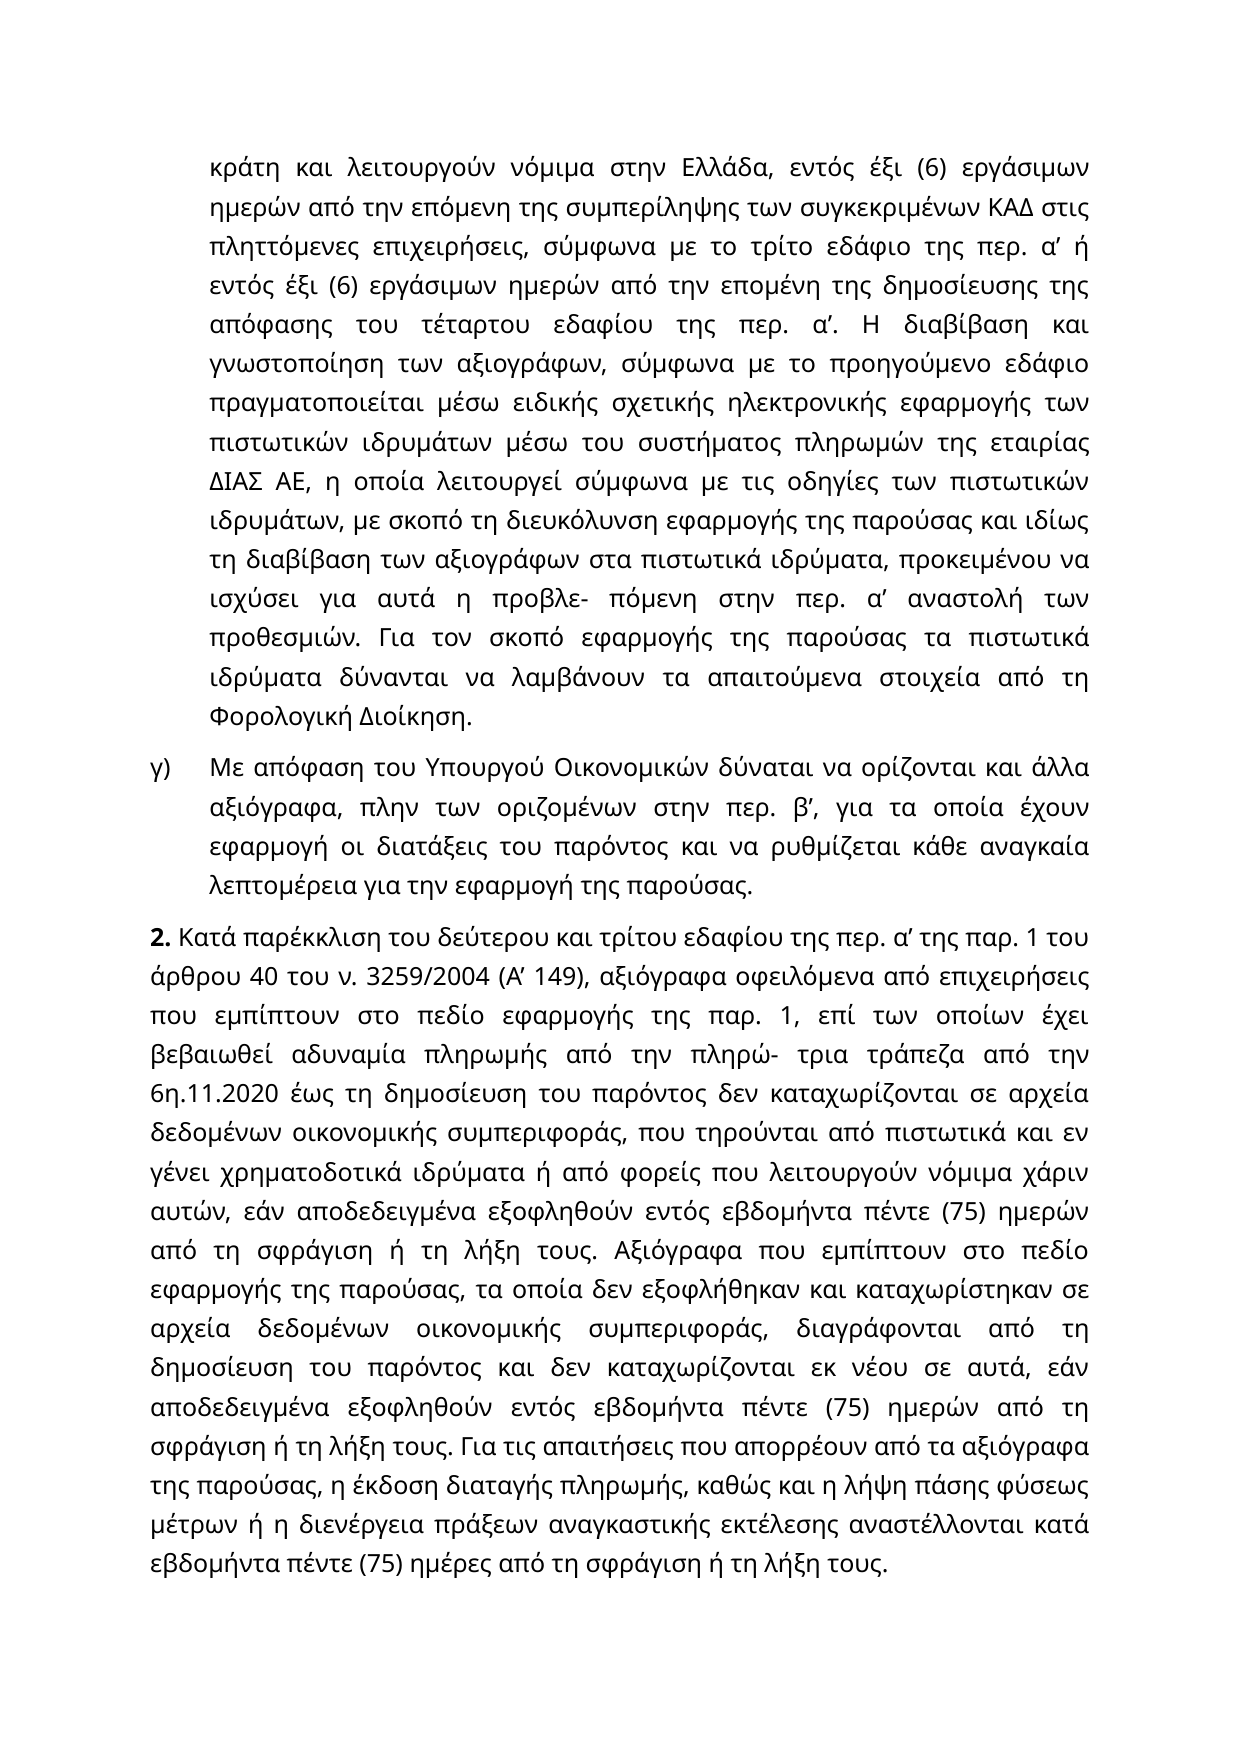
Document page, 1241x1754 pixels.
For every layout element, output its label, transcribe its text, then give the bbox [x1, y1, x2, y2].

list κράτη και λειτουργούν νόμιμα στην Ελλάδα, εντός έξι (6) εργάσιμων ημερών από την επόμενη της συμπερίληψης των συγκεκριμένων ΚΑΔ στις πληττόμενες επιχειρήσεις, σύμφωνα με το τρίτο εδάφιο της περ. α’ ή εντός έξι (6) εργάσιμων ημερών από την επομένη της δημοσίευσης της απόφασης του τέταρτου εδαφίου της περ. α’. Η διαβίβαση και γνωστοποίηση των αξιογράφων, σύμφωνα με το προηγούμενο εδάφιο πραγματοποιείται μέσω ειδικής σχετικής ηλεκτρονικής εφαρμογής των πιστωτικών ιδρυμάτων μέσω του συστήματος πληρωμών της εταιρίας ΔΙΑΣ ΑΕ, η οποία λειτουργεί σύμφωνα με τις οδηγίες των πιστωτικών ιδρυμάτων, με σκοπό τη διευκόλυνση εφαρμογής της παρούσας και ιδίως τη διαβίβαση των αξιογράφων στα πιστωτικά ιδρύματα, προκειμένου να ισχύσει για αυτά η προβλε- πόμενη στην περ. α’ αναστολή των προθεσμιών. Για τον σκοπό εφαρμογής της παρούσας τα πιστωτικά ιδρύματα δύνανται να λαμβάνουν τα απαιτούμενα στοιχεία από τη Φορολογική Διοίκηση. [150, 150, 1090, 732]
text 2. Κατά παρέκκλιση του δεύτερου και τρίτου εδαφίου της περ. α’ της παρ. 1 του άρθρου 40 του ν. 3259/2004 (Α’ 149), αξιόγραφα οφειλόμενα από επιχειρήσεις που εμπίπτουν στο πεδίο εφαρμογής της παρ. 1, επί των οποίων έχει βεβαιωθεί αδυναμία πληρωμής από την πληρώ- τρια τράπεζα από την 6η.11.2020 έως τη δημοσίευση του παρόντος δεν καταχωρίζονται σε αρχεία δεδομένων οικονομικής συμπεριφοράς, που τηρούνται από πιστωτικά και εν γένει χρηματοδοτικά ιδρύματα ή από φορείς που λειτουργούν νόμιμα χάριν αυτών, εάν αποδεδειγμένα εξοφληθούν εντός εβδομήντα πέντε (75) ημερών από τη σφράγιση ή τη λήξη τους. Αξιόγραφα που εμπίπτουν στο πεδίο εφαρμογής της παρούσας, τα οποία δεν εξοφλήθηκαν και καταχωρίστηκαν σε αρχεία δεδομένων οικονομικής συμπεριφοράς, διαγράφονται από τη δημοσίευση του παρόντος και δεν καταχωρίζονται εκ νέου σε αυτά, εάν αποδεδειγμένα εξοφληθούν εντός εβδομήντα πέντε (75) ημερών από τη σφράγιση ή τη λήξη τους. Για τις απαιτήσεις που απορρέουν από τα αξιόγραφα της παρούσας, η έκδοση διαταγής πληρωμής, καθώς και η λήψη πάσης φύσεως μέτρων ή η διενέργεια πράξεων αναγκαστικής εκτέλεσης αναστέλλονται κατά εβδομήντα πέντε (75) ημέρες από τη σφράγιση ή τη λήξη τους. [150, 919, 1090, 1580]
list γ) Με απόφαση του Υπουργού Οικονομικών δύναται να ορίζονται και άλλα αξιόγραφα, πλην των οριζομένων στην περ. β’, για τα οποία έχουν εφαρμογή οι διατάξεις του παρόντος και να ρυθμίζεται κάθε αναγκαία λεπτομέρεια για την εφαρμογή της παρούσας. [150, 750, 1090, 902]
